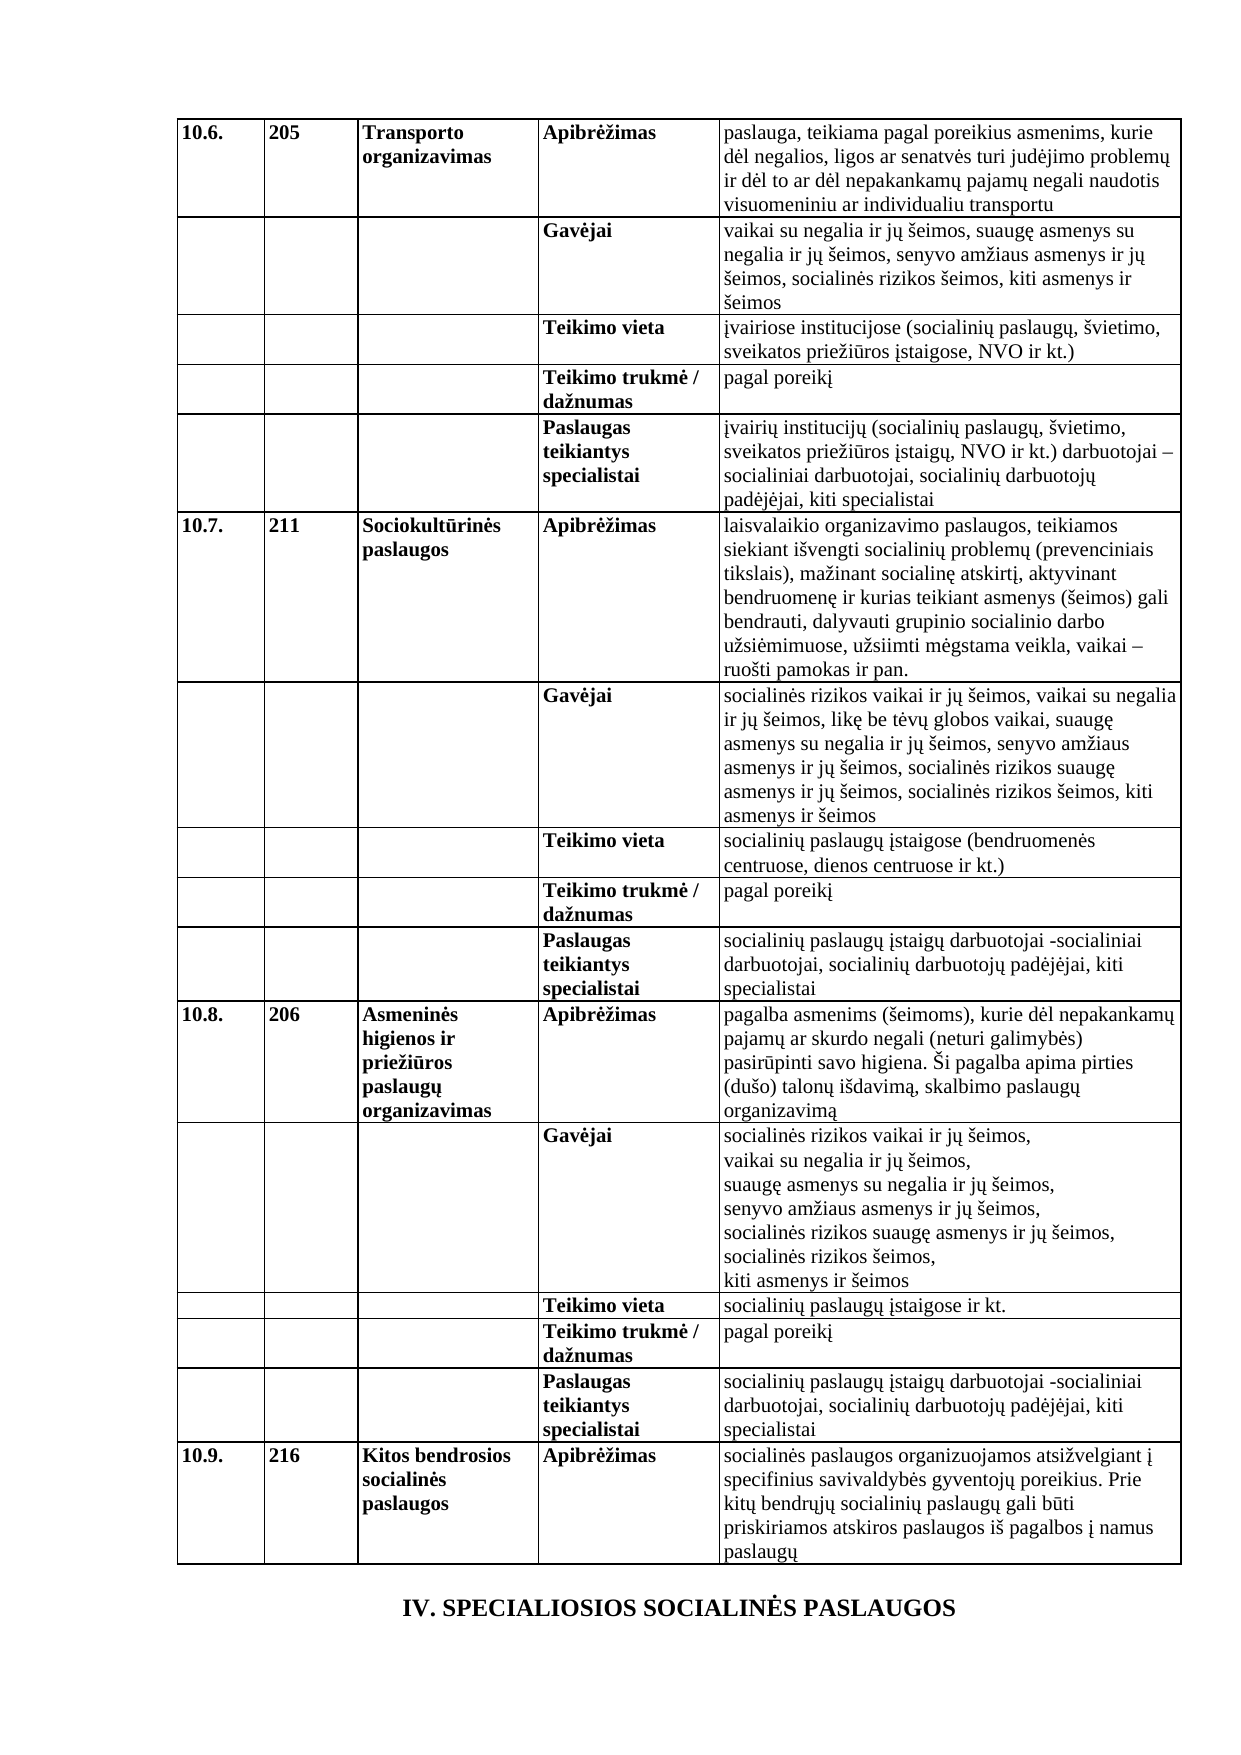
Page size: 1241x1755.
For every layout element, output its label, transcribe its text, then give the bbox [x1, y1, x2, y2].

table_cell [265, 1369, 357, 1441]
table_cell [359, 828, 538, 877]
table_cell 10.6. [178, 120, 264, 216]
table_cell Gavėjai [539, 1123, 719, 1292]
table_cell pagal poreikį [720, 878, 1180, 926]
table_cell 10.8. [178, 1002, 264, 1122]
table_cell Apibrėžimas [539, 120, 719, 216]
table_cell [359, 218, 538, 314]
table_cell [265, 1319, 357, 1367]
table_cell Transporto organizavimas [359, 120, 538, 216]
table_cell [359, 415, 538, 511]
text IV. SPECIALIOSIOS SOCIALINĖS PASLAUGOS [177, 1593, 1181, 1622]
table_cell pagal poreikį [720, 1319, 1180, 1367]
table_cell [265, 218, 357, 314]
table_cell Teikimo vieta [539, 828, 719, 877]
table_cell Teikimo vieta [539, 315, 719, 363]
table_cell Apibrėžimas [539, 1002, 719, 1122]
table_cell [265, 683, 357, 827]
table_cell [359, 683, 538, 827]
table_cell Kitos bendrosios socialinės paslaugos [359, 1443, 538, 1563]
table_cell Gavėjai [539, 683, 719, 827]
table_cell Apibrėžimas [539, 1443, 719, 1563]
table_cell Gavėjai [539, 218, 719, 314]
table_cell Paslaugas teikiantys specialistai [539, 415, 719, 511]
table_cell 205 [265, 120, 357, 216]
table_cell [178, 415, 264, 511]
table_cell [265, 828, 357, 877]
table_cell Apibrėžimas [539, 513, 719, 681]
table_cell 10.7. [178, 513, 264, 681]
table_cell [178, 1123, 264, 1292]
table_cell [265, 315, 357, 363]
table_cell [178, 315, 264, 363]
table_cell [178, 828, 264, 877]
table_cell Sociokultūrinės paslaugos [359, 513, 538, 681]
table_cell [359, 1369, 538, 1441]
table_cell [265, 928, 357, 1000]
table_cell [265, 1123, 357, 1292]
table_cell [178, 878, 264, 926]
table_cell 206 [265, 1002, 357, 1122]
table_cell [178, 218, 264, 314]
table_cell [534, 1293, 538, 1317]
table_cell [359, 365, 538, 413]
table_cell [265, 365, 357, 413]
table_cell [359, 928, 538, 1000]
table_cell 216 [265, 1443, 357, 1563]
table_cell [359, 1319, 538, 1367]
table_cell [178, 928, 264, 1000]
table_cell [178, 1369, 264, 1441]
table_cell [178, 1319, 264, 1367]
table_cell 10.9. [178, 1443, 264, 1563]
table_cell [265, 878, 357, 926]
table_cell [359, 878, 538, 926]
table_cell pagal poreikį [720, 365, 1180, 413]
table_cell [359, 315, 538, 363]
table_cell [260, 1293, 264, 1317]
table_cell [178, 365, 264, 413]
table_cell [265, 415, 357, 511]
table_cell 211 [265, 513, 357, 681]
table_cell [178, 683, 264, 827]
table_cell [359, 1123, 538, 1292]
